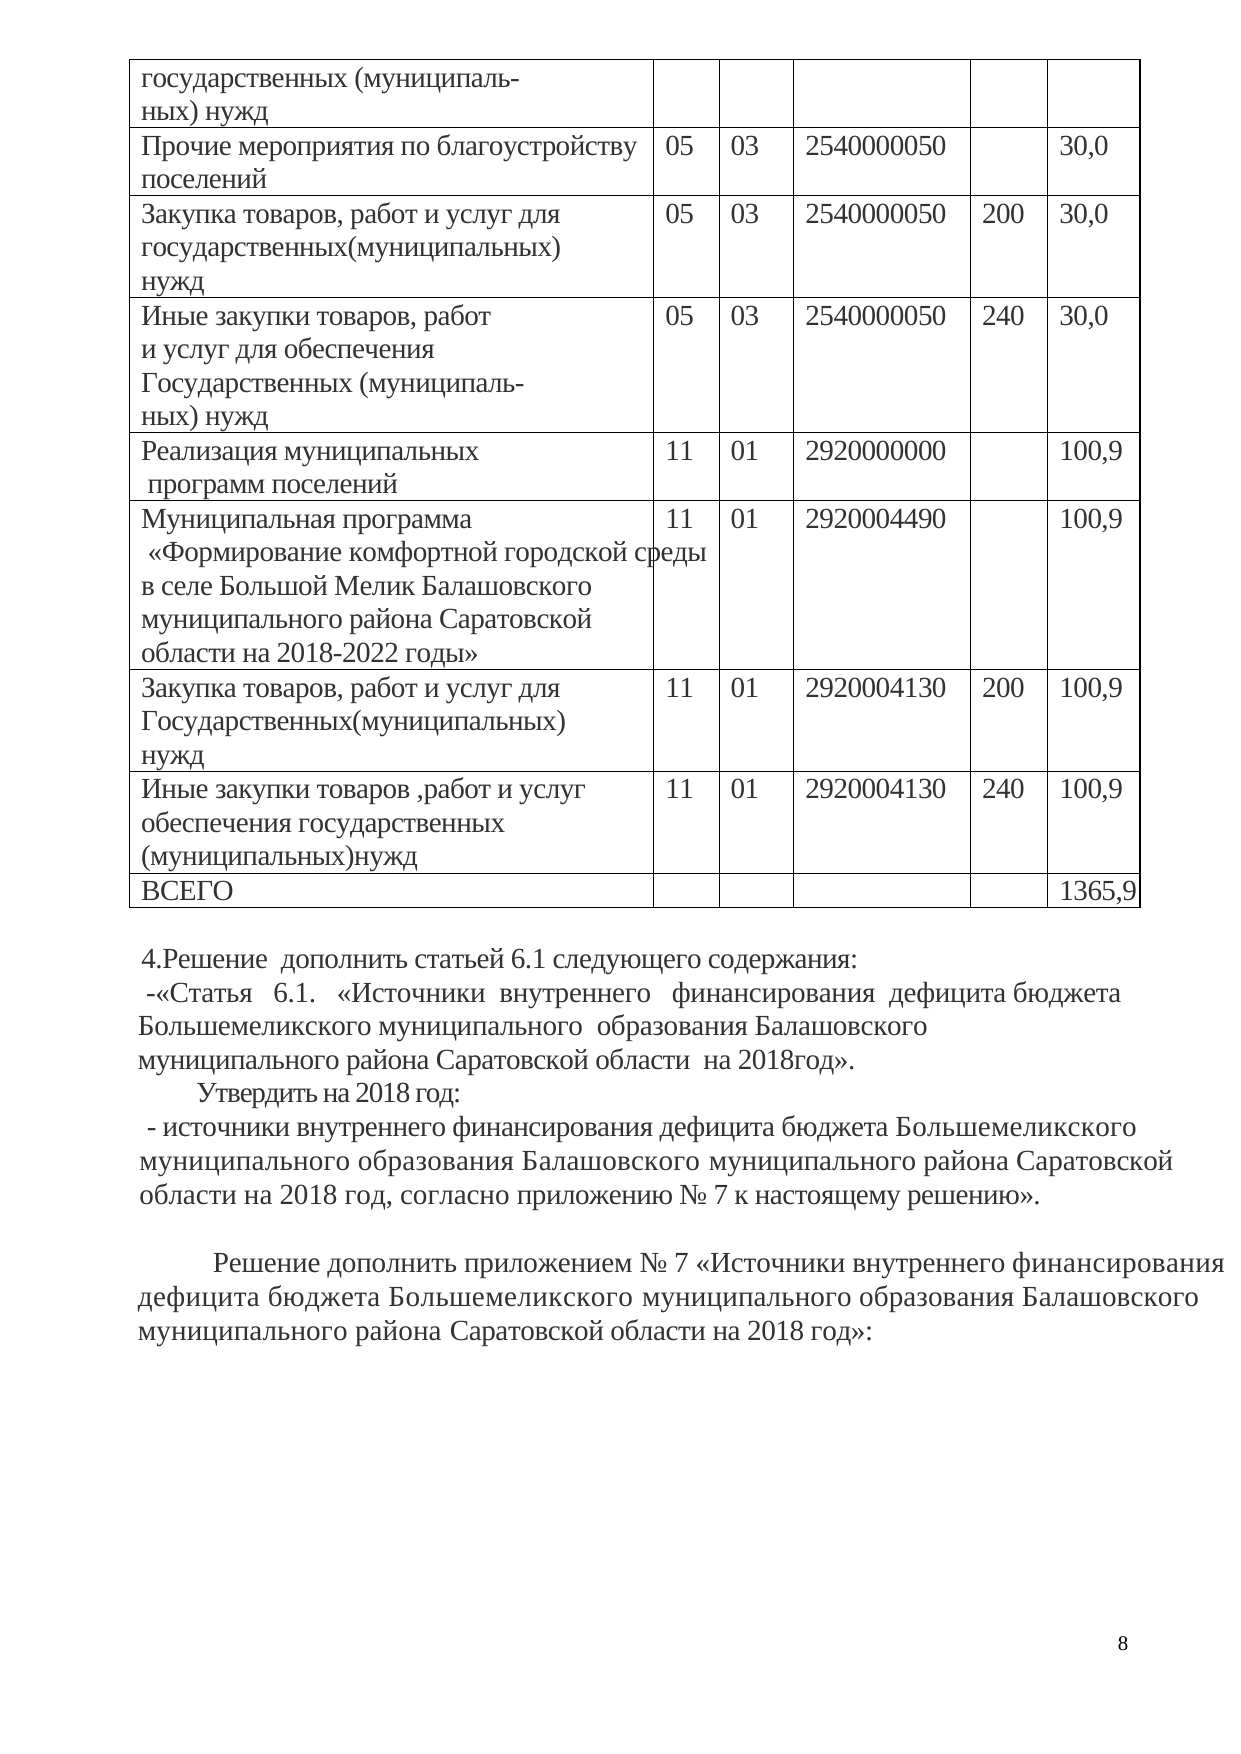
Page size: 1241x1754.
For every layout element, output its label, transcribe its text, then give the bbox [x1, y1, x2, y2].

table_cell 100,9 [1048, 501, 1139, 669]
table_cell 2920004490 [794, 501, 970, 669]
table_cell [971, 433, 1047, 500]
table_cell 05 [654, 196, 719, 297]
table_cell 2540000050 [794, 196, 970, 297]
table_cell [971, 501, 1047, 669]
table_cell 240 [971, 298, 1047, 432]
table_cell 2920000000 [794, 433, 970, 500]
table_cell Муниципальная программа «Формирование комфортной городской среды в селе Большой Мелик Балашовского муниципального района Саратовской области на 2018-2022 годы» [130, 501, 653, 669]
table_cell Закупка товаров, работ и услуг для Государственных(муниципальных) нужд [130, 670, 653, 771]
table_cell [794, 874, 970, 907]
table_cell Закупка товаров, работ и услуг для государственных(муниципальных) нужд [130, 196, 653, 297]
table_cell 30,0 [1048, 128, 1139, 195]
table_cell 100,9 [1048, 433, 1139, 500]
table_cell 1365,9 [1048, 874, 1139, 907]
table_cell 240 [971, 772, 1047, 872]
table_cell [1048, 60, 1139, 127]
table_cell 100,9 [1048, 772, 1139, 872]
table_cell 11 [654, 772, 719, 872]
text 4.Решение дополнить статьей 6.1 следующего содержания: [141, 942, 1201, 975]
table_cell 01 [720, 433, 793, 500]
table_cell [794, 60, 970, 127]
table_cell 03 [720, 196, 793, 297]
text - источники внутреннего финансирования дефицита бюджета Большемеликского муниципального образования Балашовского муниципального района Саратовской области на 2018 год, согласно приложению № 7 к настоящему решению». [139, 1110, 1227, 1212]
table_cell [971, 128, 1047, 195]
table_cell 30,0 [1048, 196, 1139, 297]
table_cell 2540000050 [794, 128, 970, 195]
table_cell 200 [971, 670, 1047, 771]
table_cell 11 [654, 433, 719, 500]
text Решение дополнить приложением № 7 «Источники внутреннего финансирования дефицита бюджета Большемеликского муниципального образования Балашовского муниципального района Саратовской области на 2018 год»: [138, 1246, 1227, 1347]
table_cell 11 [654, 501, 719, 669]
table_cell ВСЕГО [130, 874, 653, 907]
table_cell 2540000050 [794, 298, 970, 432]
table_cell 100,9 [1048, 670, 1139, 771]
text -«Статья 6.1. «Источники внутреннего финансирования дефицита бюджета Большемеликского муниципального образования Балашовского муниципального района Саратовской области на 2018год». [138, 975, 1128, 1076]
table_cell 01 [720, 772, 793, 872]
table_cell Иные закупки товаров ,работ и услуг обеспечения государственных (муниципальных)нужд [130, 772, 653, 872]
table_cell 03 [720, 298, 793, 432]
table_cell 2920004130 [794, 670, 970, 771]
table_cell 11 [654, 670, 719, 771]
table_cell Иные закупки товаров, работ и услуг для обеспечения Государственных (муниципаль- ных) нужд [130, 298, 653, 432]
table_cell 05 [654, 128, 719, 195]
table_cell государственных (муниципаль- ных) нужд [130, 60, 653, 127]
table_cell [971, 874, 1047, 907]
table_cell 03 [720, 128, 793, 195]
table_cell [654, 874, 719, 907]
table_cell [720, 874, 793, 907]
table_cell Прочие мероприятия по благоустройству поселений [130, 128, 653, 195]
table_cell 2920004130 [794, 772, 970, 872]
table_cell 30,0 [1048, 298, 1139, 432]
table_cell [720, 60, 793, 127]
table_cell 01 [720, 670, 793, 771]
text Утвердить на 2018 год: [196, 1076, 1128, 1110]
table_cell 01 [720, 501, 793, 669]
table_cell Реализация муниципальных программ поселений [130, 433, 653, 500]
table_cell [654, 60, 719, 127]
table_cell 05 [654, 298, 719, 432]
table_cell 200 [971, 196, 1047, 297]
table_cell [971, 60, 1047, 127]
